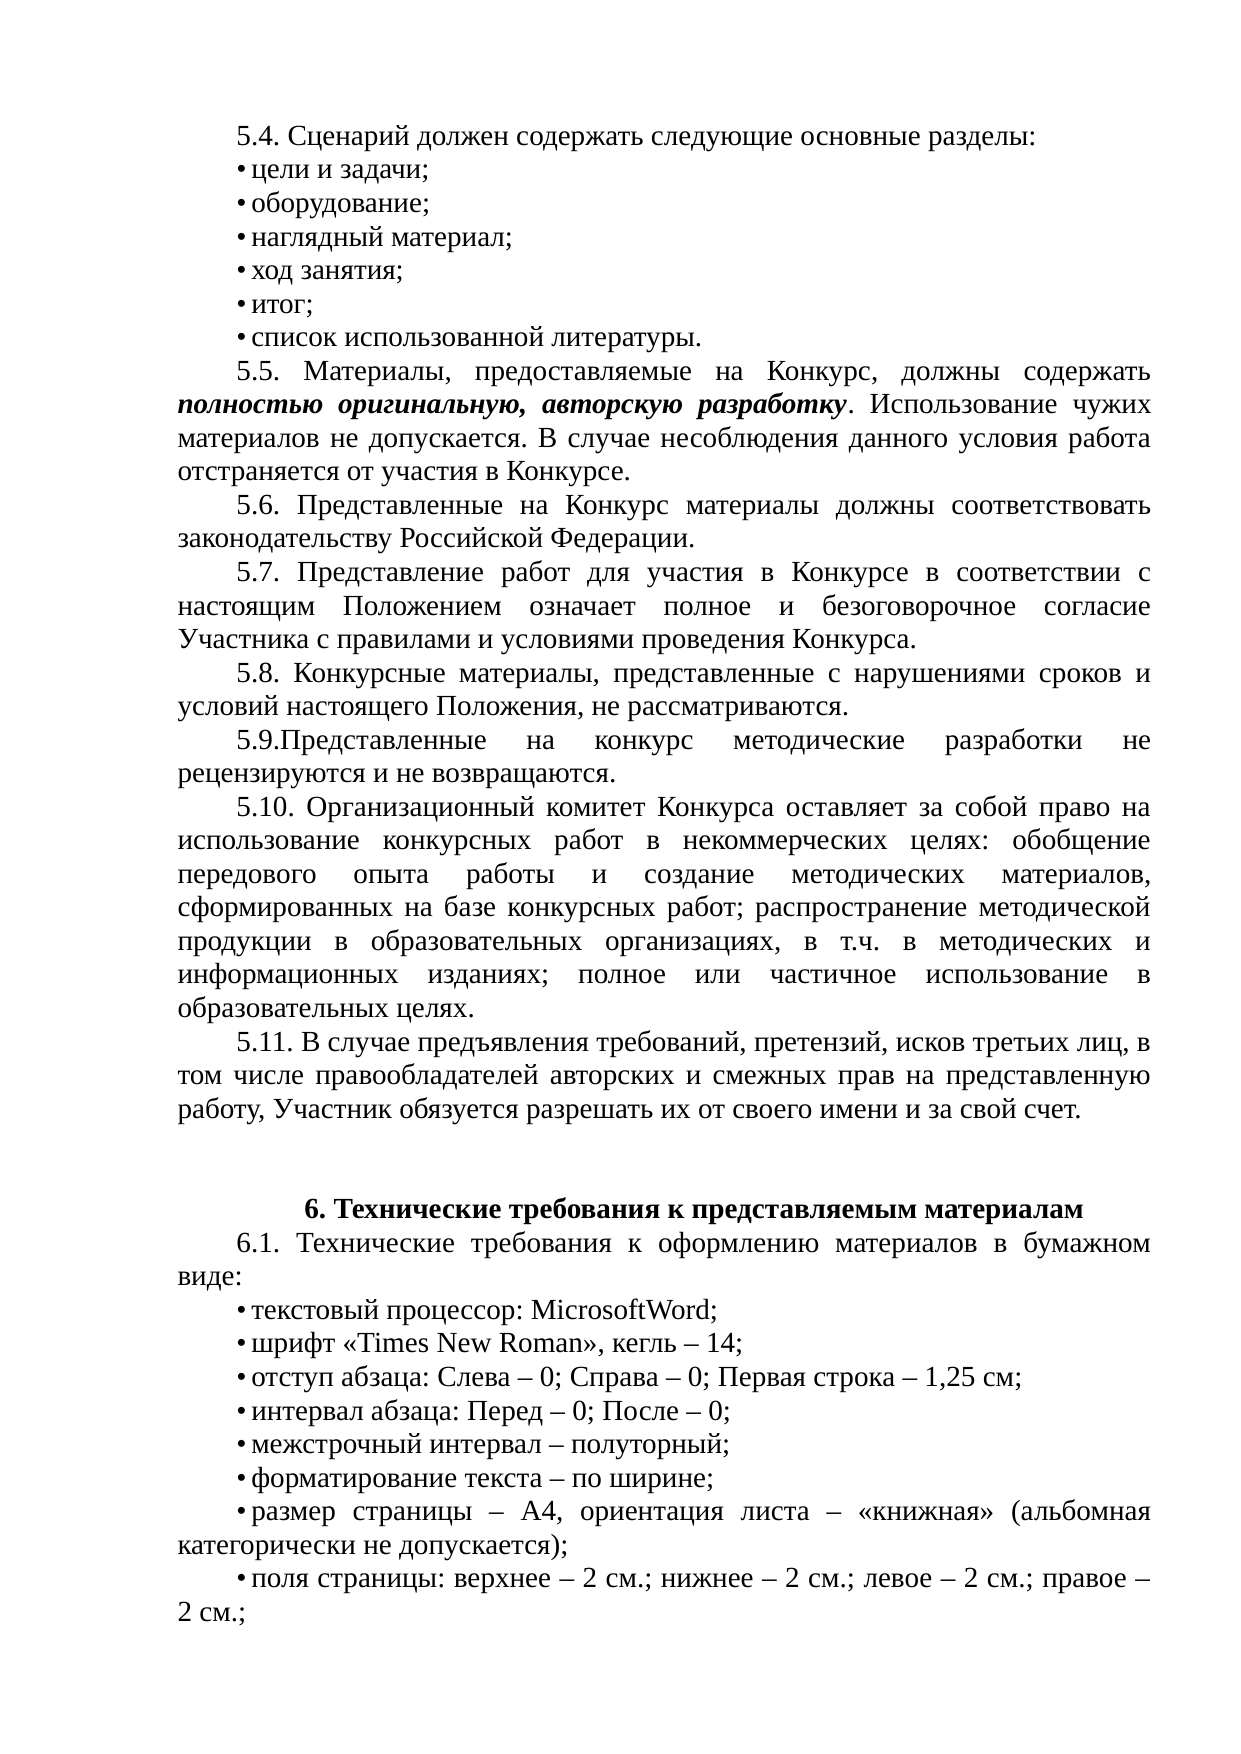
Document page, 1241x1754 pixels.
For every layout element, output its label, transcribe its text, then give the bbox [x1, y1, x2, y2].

text • цели и задачи; [177, 152, 1152, 185]
text • шрифт «Times New Roman», кегль – 14; [177, 1326, 1152, 1359]
text 5.11. В случае предъявления требований, претензий, исков третьих лиц, в том числе правообладателей авторских и смежных прав на представленную работу, Участник обязуется разрешать их от своего имени и за свой счет. [177, 1024, 1152, 1124]
text 5.6. Представленные на Конкурс материалы должны соответствовать законодательству Российской Федерации. [177, 487, 1152, 554]
text • отступ абзаца: Слева – 0; Справа – 0; Первая строка – 1,25 см; [177, 1359, 1152, 1393]
text • оборудование; [177, 185, 1152, 219]
text 5.8. Конкурсные материалы, представленные с нарушениями сроков и условий настоящего Положения, не рассматриваются. [177, 655, 1152, 722]
text • интервал абзаца: Перед – 0; После – 0; [177, 1393, 1152, 1426]
text 5.10. Организационный комитет Конкурса оставляет за собой право на использование конкурсных работ в некоммерческих целях: обобщение передового опыта работы и создание методических материалов, сформированных на базе конкурсных работ; распространение методической продукции в образовательных организациях, в т.ч. в методических и информационных изданиях; полное или частичное использование в образовательных целях. [177, 789, 1152, 1024]
text • размер страницы – А4, ориентация листа – «книжная» (альбомная категорически не допускается); [177, 1493, 1152, 1560]
text • форматирование текста – по ширине; [177, 1460, 1152, 1493]
text • текстовый процессор: MicrosoftWord; [177, 1292, 1152, 1326]
text 5.7. Представление работ для участия в Конкурсе в соответствии с настоящим Положением означает полное и безоговорочное согласие Участника с правилами и условиями проведения Конкурса. [177, 554, 1152, 655]
text • итог; [177, 286, 1152, 319]
text 5.9.Представленные на конкурс методические разработки не рецензируются и не возвращаются. [177, 722, 1152, 789]
text • ход занятия; [177, 252, 1152, 286]
text 5.5. Материалы, предоставляемые на Конкурс, должны содержать полностью оригинальную, авторскую разработку. Использование чужих материалов не допускается. В случае несоблюдения данного условия работа отстраняется от участия в Конкурсе. [177, 353, 1152, 487]
text 5.4. Сценарий должен содержать следующие основные разделы: [177, 118, 1152, 152]
text 6. Технические требования к представляемым материалам [177, 1191, 1152, 1225]
text • наглядный материал; [177, 219, 1152, 252]
text • поля страницы: верхнее – 2 см.; нижнее – 2 см.; левое – 2 см.; правое – 2 см.; [177, 1560, 1152, 1627]
text • межстрочный интервал – полуторный; [177, 1426, 1152, 1460]
text • список использованной литературы. [177, 319, 1152, 353]
text 6.1. Технические требования к оформлению материалов в бумажном виде: [177, 1225, 1152, 1292]
